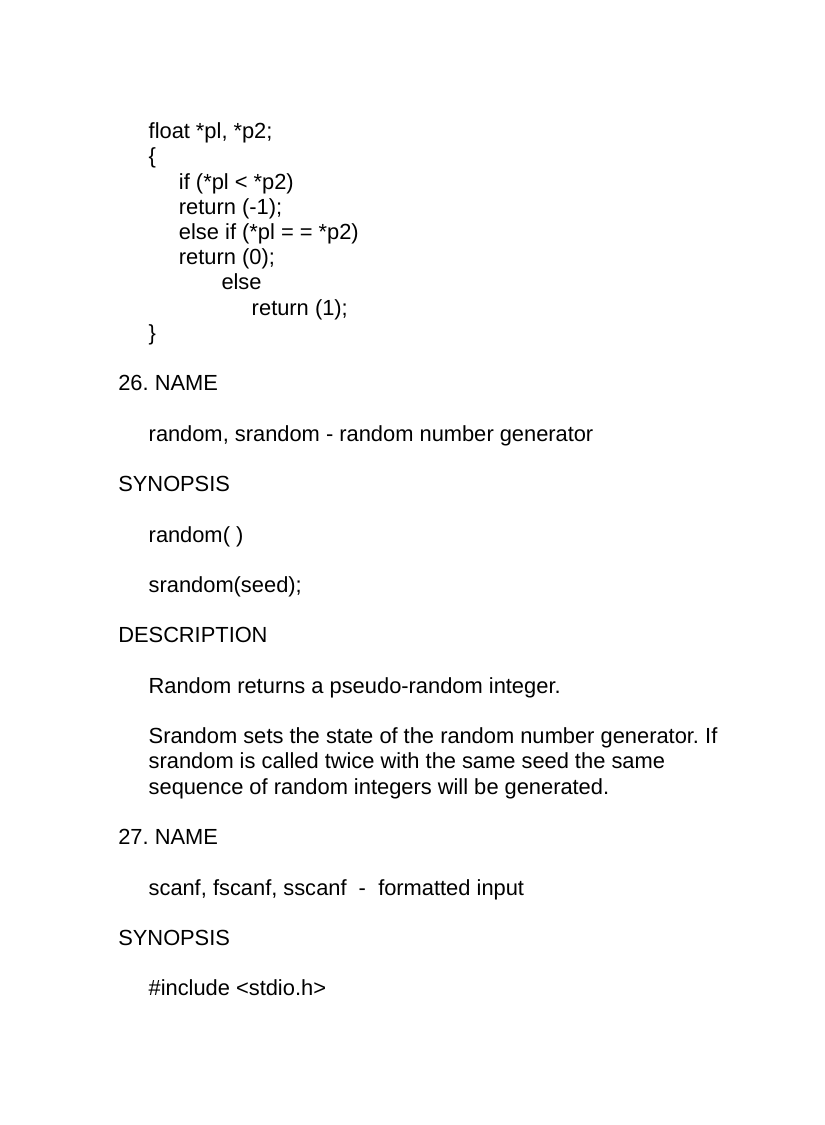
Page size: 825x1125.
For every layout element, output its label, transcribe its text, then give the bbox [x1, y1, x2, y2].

text 27. NAME [118, 824, 757, 849]
text return (-1); [118, 194, 757, 219]
text float *pl, *p2; [118, 118, 757, 143]
text { [118, 143, 757, 168]
text if (*pl < *p2) [118, 168, 757, 194]
text srandom is called twice with the same seed the same [118, 748, 757, 773]
text #include <stdio.h> [118, 975, 757, 1000]
text SYNOPSIS [118, 925, 757, 950]
text return (0); [118, 244, 757, 269]
text 26. NAME [118, 370, 757, 395]
text return (1); [118, 294, 757, 320]
text Srandom sets the state of the random number generator. If [118, 723, 757, 748]
text } [118, 320, 757, 345]
text DESCRIPTION [118, 622, 757, 647]
text random, srandom - random number generator [118, 421, 757, 446]
text else if (*pl = = *p2) [118, 219, 757, 244]
text Random returns a pseudo-random integer. [118, 673, 757, 698]
text srandom(seed); [118, 572, 757, 597]
text scanf, fscanf, sscanf - formatted input [118, 874, 757, 899]
text else [118, 269, 757, 294]
text random( ) [118, 521, 757, 547]
text sequence of random integers will be generated. [118, 773, 757, 799]
text SYNOPSIS [118, 471, 757, 496]
